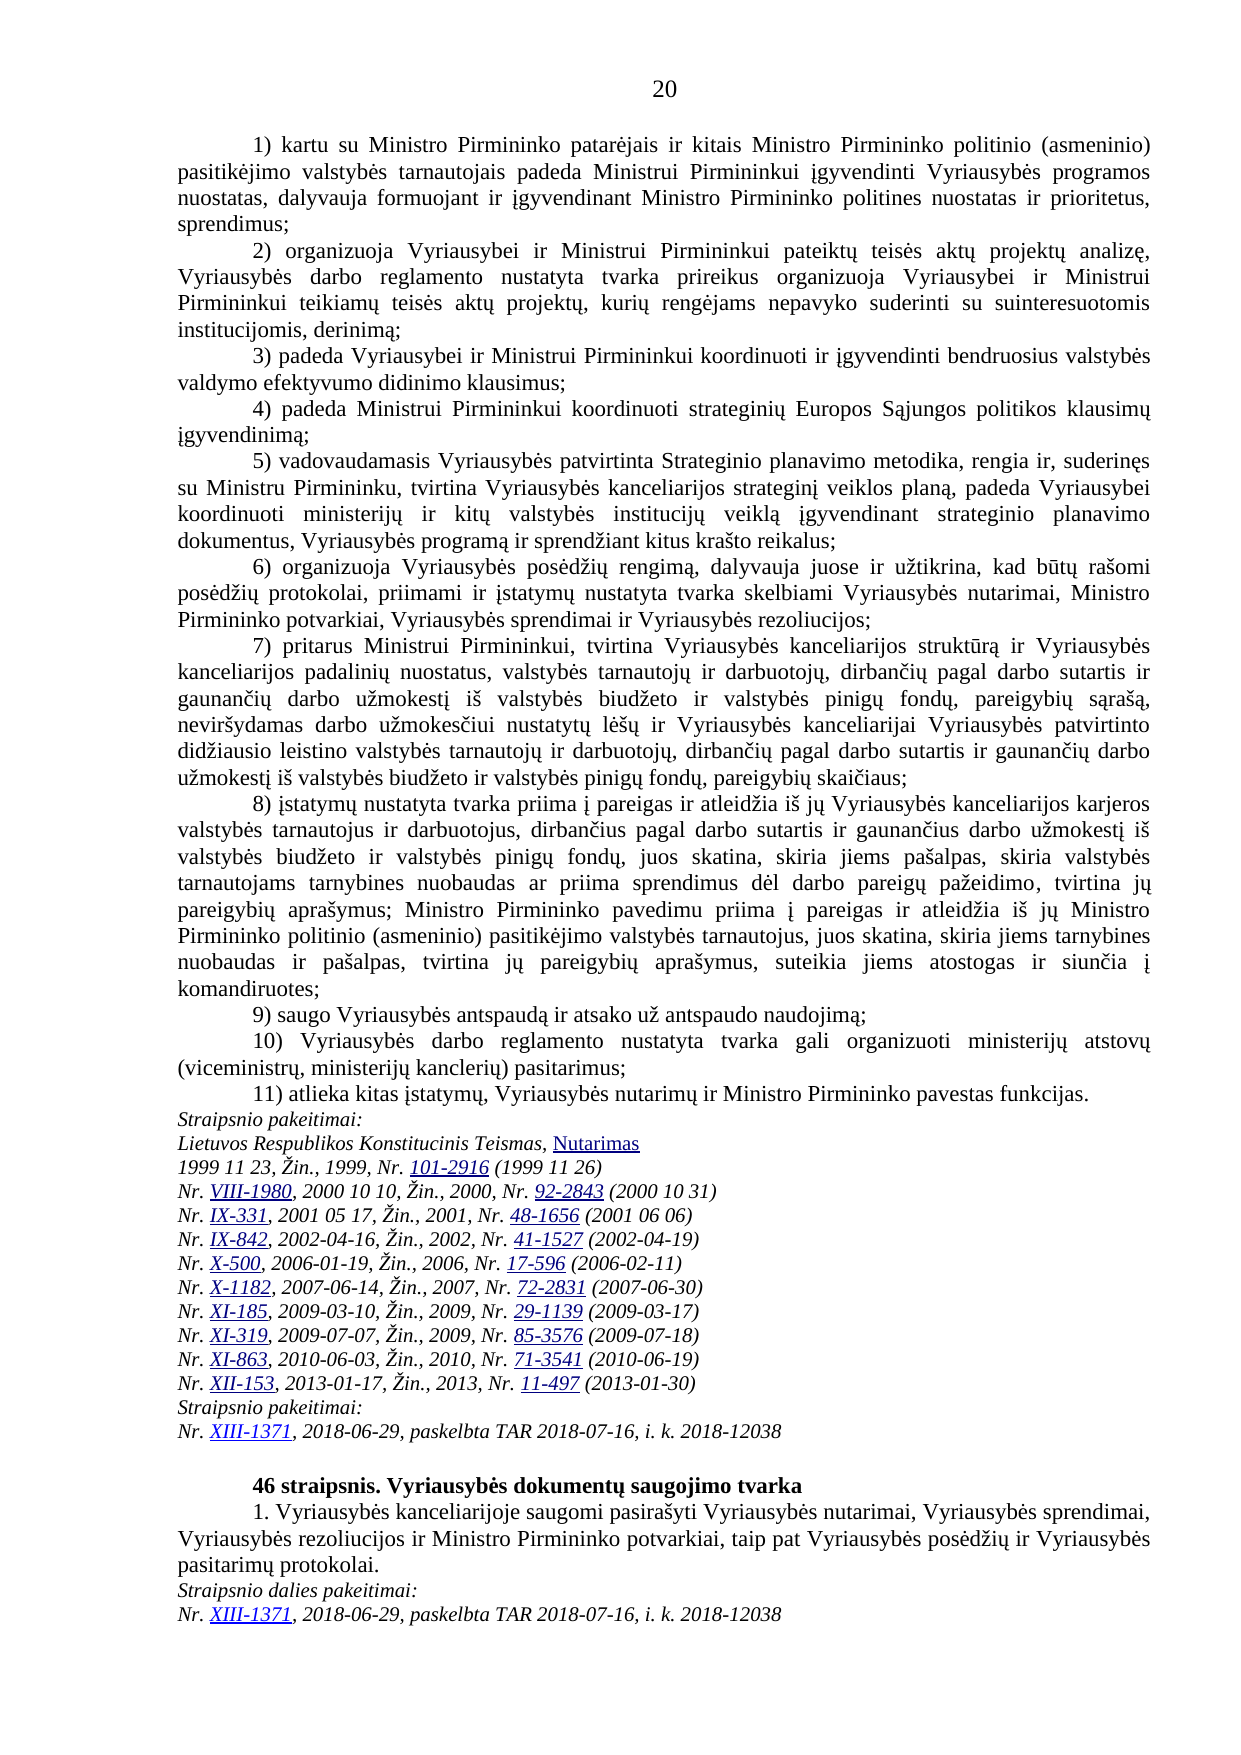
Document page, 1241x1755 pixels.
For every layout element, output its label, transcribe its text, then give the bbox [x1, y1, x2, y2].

text 5) vadovaudamasis Vyriausybės patvirtinta Strateginio planavimo metodika, rengia ir, suderinęs su Ministru Pirmininku, tvirtina Vyriausybės kanceliarijos strateginį veiklos planą, padeda Vyriausybei koordinuoti ministerijų ir kitų valstybės institucijų veiklą įgyvendinant strateginio planavimo dokumentus, Vyriausybės programą ir sprendžiant kitus krašto reikalus; [177, 448, 1152, 553]
text Nr. XI-319, 2009-07-07, Žin., 2009, Nr. 85-3576 (2009-07-18) [177, 1323, 1152, 1347]
text Nr. VIII-1980, 2000 10 10, Žin., 2000, Nr. 92-2843 (2000 10 31) [177, 1179, 1152, 1203]
text 9) saugo Vyriausybės antspaudą ir atsako už antspaudo naudojimą; [177, 1001, 1152, 1027]
text Nr. XIII-1371, 2018-06-29, paskelbta TAR 2018-07-16, i. k. 2018-12038 [177, 1419, 1152, 1443]
text 4) padeda Ministrui Pirmininkui koordinuoti strateginių Europos Sąjungos politikos klausimų įgyvendinimą; [177, 395, 1152, 448]
text Lietuvos Respublikos Konstitucinis Teismas, Nutarimas [177, 1131, 1152, 1154]
text Straipsnio pakeitimai: [177, 1106, 1152, 1131]
text Nr. X-1182, 2007-06-14, Žin., 2007, Nr. 72-2831 (2007-06-30) [177, 1275, 1152, 1299]
text 8) įstatymų nustatyta tvarka priima į pareigas ir atleidžia iš jų Vyriausybės kanceliarijos karjeros valstybės tarnautojus ir darbuotojus, dirbančius pagal darbo sutartis ir gaunančius darbo užmokestį iš valstybės biudžeto ir valstybės pinigų fondų, juos skatina, skiria jiems pašalpas, skiria valstybės tarnautojams tarnybines nuobaudas ar priima sprendimus dėl darbo pareigų pažeidimo, tvirtina jų pareigybių aprašymus; Ministro Pirmininko pavedimu priima į pareigas ir atleidžia iš jų Ministro Pirmininko politinio (asmeninio) pasitikėjimo valstybės tarnautojus, juos skatina, skiria jiems tarnybines nuobaudas ir pašalpas, tvirtina jų pareigybių aprašymus, suteikia jiems atostogas ir siunčia į komandiruotes; [177, 790, 1152, 1001]
text 2) organizuoja Vyriausybei ir Ministrui Pirmininkui pateiktų teisės aktų projektų analizę, Vyriausybės darbo reglamento nustatyta tvarka prireikus organizuoja Vyriausybei ir Ministrui Pirmininkui teikiamų teisės aktų projektų, kurių rengėjams nepavyko suderinti su suinteresuotomis institucijomis, derinimą; [177, 237, 1152, 342]
text 11) atlieka kitas įstatymų, Vyriausybės nutarimų ir Ministro Pirmininko pavestas funkcijas. [177, 1080, 1152, 1106]
text Nr. IX-331, 2001 05 17, Žin., 2001, Nr. 48-1656 (2001 06 06) [177, 1203, 1152, 1227]
text Straipsnio dalies pakeitimai: [177, 1577, 1152, 1602]
text 7) pritarus Ministrui Pirmininkui, tvirtina Vyriausybės kanceliarijos struktūrą ir Vyriausybės kanceliarijos padalinių nuostatus, valstybės tarnautojų ir darbuotojų, dirbančių pagal darbo sutartis ir gaunančių darbo užmokestį iš valstybės biudžeto ir valstybės pinigų fondų, pareigybių sąrašą, neviršydamas darbo užmokesčiui nustatytų lėšų ir Vyriausybės kanceliarijai Vyriausybės patvirtinto didžiausio leistino valstybės tarnautojų ir darbuotojų, dirbančių pagal darbo sutartis ir gaunančių darbo užmokestį iš valstybės biudžeto ir valstybės pinigų fondų, pareigybių skaičiaus; [177, 632, 1152, 790]
text 1) kartu su Ministro Pirmininko patarėjais ir kitais Ministro Pirmininko politinio (asmeninio) pasitikėjimo valstybės tarnautojais padeda Ministrui Pirmininkui įgyvendinti Vyriausybės programos nuostatas, dalyvauja formuojant ir įgyvendinant Ministro Pirmininko politines nuostatas ir prioritetus, sprendimus; [177, 131, 1152, 237]
text Nr. XI-185, 2009-03-10, Žin., 2009, Nr. 29-1139 (2009-03-17) [177, 1299, 1152, 1323]
text Straipsnio pakeitimai: [177, 1395, 1152, 1419]
text Nr. XIII-1371, 2018-06-29, paskelbta TAR 2018-07-16, i. k. 2018-12038 [177, 1602, 1152, 1626]
text Nr. XII-153, 2013-01-17, Žin., 2013, Nr. 11-497 (2013-01-30) [177, 1371, 1152, 1395]
text Nr. XI-863, 2010-06-03, Žin., 2010, Nr. 71-3541 (2010-06-19) [177, 1347, 1152, 1371]
text 3) padeda Vyriausybei ir Ministrui Pirmininkui koordinuoti ir įgyvendinti bendruosius valstybės valdymo efektyvumo didinimo klausimus; [177, 342, 1152, 395]
text Nr. IX-842, 2002-04-16, Žin., 2002, Nr. 41-1527 (2002-04-19) [177, 1227, 1152, 1251]
text 46 straipsnis. Vyriausybės dokumentų saugojimo tvarka [177, 1472, 1152, 1498]
text 1999 11 23, Žin., 1999, Nr. 101-2916 (1999 11 26) [177, 1154, 1152, 1179]
text 1. Vyriausybės kanceliarijoje saugomi pasirašyti Vyriausybės nutarimai, Vyriausybės sprendimai, Vyriausybės rezoliucijos ir Ministro Pirmininko potvarkiai, taip pat Vyriausybės posėdžių ir Vyriausybės pasitarimų protokolai. [177, 1498, 1152, 1577]
text Nr. X-500, 2006-01-19, Žin., 2006, Nr. 17-596 (2006-02-11) [177, 1251, 1152, 1275]
text 6) organizuoja Vyriausybės posėdžių rengimą, dalyvauja juose ir užtikrina, kad būtų rašomi posėdžių protokolai, priimami ir įstatymų nustatyta tvarka skelbiami Vyriausybės nutarimai, Ministro Pirmininko potvarkiai, Vyriausybės sprendimai ir Vyriausybės rezoliucijos; [177, 553, 1152, 632]
text 10) Vyriausybės darbo reglamento nustatyta tvarka gali organizuoti ministerijų atstovų (viceministrų, ministerijų kanclerių) pasitarimus; [177, 1027, 1152, 1080]
